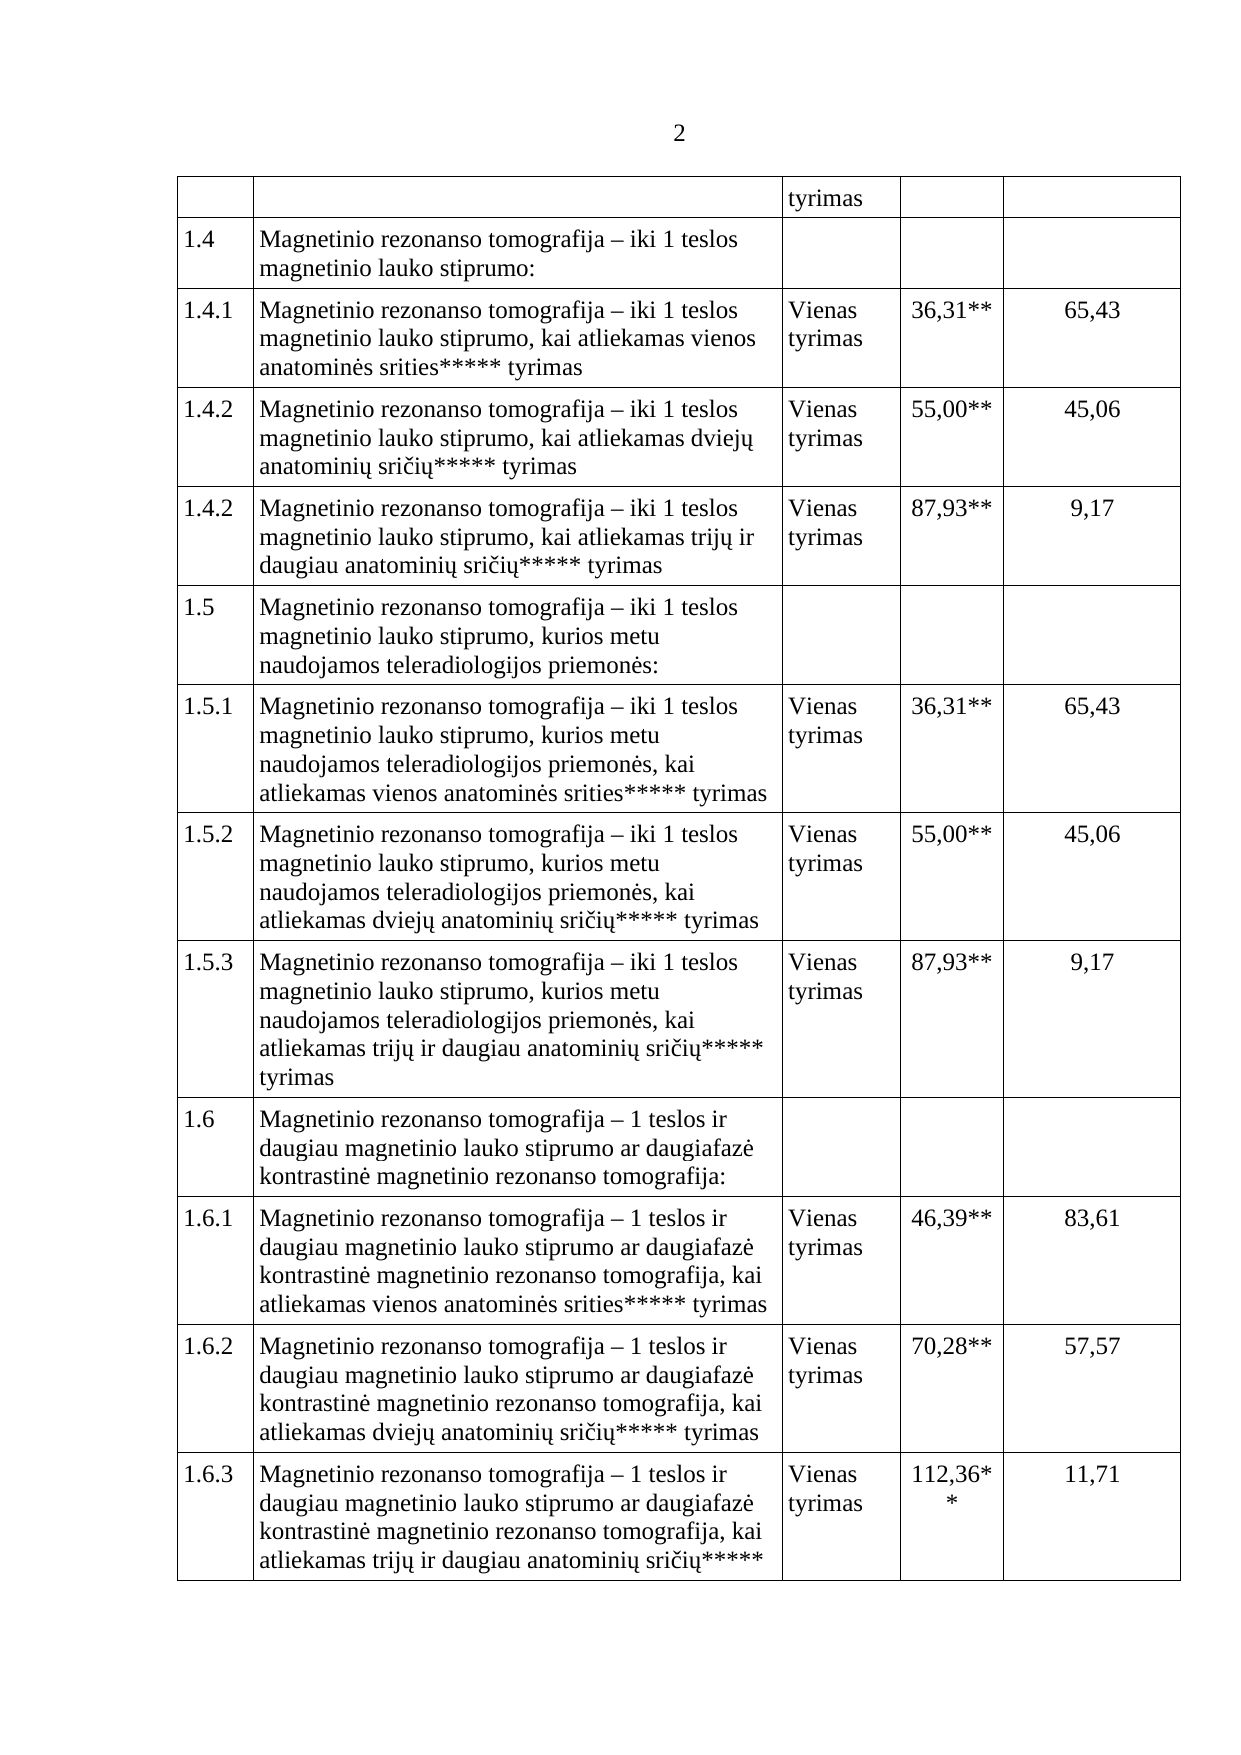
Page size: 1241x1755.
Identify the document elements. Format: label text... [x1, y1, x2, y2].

table_cell Magnetinio rezonanso tomografija – iki 1 teslos magnetinio lauko stiprumo, kai atliekamas vienos anatominės srities***** tyrimas [254, 289, 782, 387]
table_cell 83,61 [1004, 1197, 1180, 1324]
table_cell 1.5.1 [178, 685, 253, 812]
table_cell Magnetinio rezonanso tomografija – iki 1 teslos magnetinio lauko stiprumo, kurios metu naudojamos teleradiologijos priemonės, kai atliekamas vienos anatominės srities***** tyrimas [254, 685, 782, 812]
table_cell Vienas tyrimas [783, 1197, 900, 1324]
table_cell 36,31** [901, 685, 1003, 812]
table_cell [783, 1098, 900, 1196]
table_cell 1.4.2 [178, 487, 253, 585]
table_cell Magnetinio rezonanso tomografija – 1 teslos ir daugiau magnetinio lauko stiprumo ar daugiafazė kontrastinė magnetinio rezonanso tomografija, kai atliekamas vienos anatominės srities***** tyrimas [254, 1197, 782, 1324]
table_cell Vienas tyrimas [783, 685, 900, 812]
table_cell [178, 177, 253, 217]
table_cell Vienas tyrimas [783, 289, 900, 387]
table_cell 1.6 [178, 1098, 253, 1196]
table_cell 36,31** [901, 289, 1003, 387]
table_cell Magnetinio rezonanso tomografija – 1 teslos ir daugiau magnetinio lauko stiprumo ar daugiafazė kontrastinė magnetinio rezonanso tomografija, kai atliekamas dviejų anatominių sričių***** tyrimas [254, 1325, 782, 1452]
table_cell Vienas tyrimas [783, 1453, 900, 1580]
table_cell 112,36** [901, 1453, 1003, 1580]
table_cell Magnetinio rezonanso tomografija – iki 1 teslos magnetinio lauko stiprumo: [254, 218, 782, 288]
table_cell Magnetinio rezonanso tomografija – iki 1 teslos magnetinio lauko stiprumo, kai atliekamas dviejų anatominių sričių***** tyrimas [254, 388, 782, 486]
table_cell Magnetinio rezonanso tomografija – iki 1 teslos magnetinio lauko stiprumo, kurios metu naudojamos teleradiologijos priemonės, kai atliekamas dviejų anatominių sričių***** tyrimas [254, 813, 782, 940]
table_cell Vienas tyrimas [783, 813, 900, 940]
table_cell Vienas tyrimas [783, 941, 900, 1097]
table_cell 1.4.2 [178, 388, 253, 486]
table_cell [1004, 586, 1180, 684]
table_cell [1004, 218, 1180, 288]
table_cell 1.5.3 [178, 941, 253, 1097]
table_cell 57,57 [1004, 1325, 1180, 1452]
table_cell [901, 1098, 1003, 1196]
table_cell 65,43 [1004, 685, 1180, 812]
table_cell [254, 177, 782, 217]
table_cell 9,17 [1004, 487, 1180, 585]
table_cell Vienas tyrimas [783, 388, 900, 486]
table_cell [783, 586, 900, 684]
table_cell Magnetinio rezonanso tomografija – iki 1 teslos magnetinio lauko stiprumo, kurios metu naudojamos teleradiologijos priemonės: [254, 586, 782, 684]
table_cell 1.6.2 [178, 1325, 253, 1452]
table_cell 1.5.2 [178, 813, 253, 940]
table_cell 55,00** [901, 388, 1003, 486]
table_cell 1.6.3 [178, 1453, 253, 1580]
table_cell [1004, 177, 1180, 217]
table_cell Magnetinio rezonanso tomografija – 1 teslos ir daugiau magnetinio lauko stiprumo ar daugiafazė kontrastinė magnetinio rezonanso tomografija: [254, 1098, 782, 1196]
table_cell [901, 177, 1003, 217]
table_cell Magnetinio rezonanso tomografija – 1 teslos ir daugiau magnetinio lauko stiprumo ar daugiafazė kontrastinė magnetinio rezonanso tomografija, kai atliekamas trijų ir daugiau anatominių sričių***** [254, 1453, 782, 1580]
table_cell 46,39** [901, 1197, 1003, 1324]
table_cell tyrimas [783, 177, 900, 217]
table_cell [783, 218, 900, 288]
table_cell Vienas tyrimas [783, 487, 900, 585]
table_cell 45,06 [1004, 813, 1180, 940]
table_cell 87,93** [901, 487, 1003, 585]
table_cell [901, 218, 1003, 288]
table_cell [1004, 1098, 1180, 1196]
table_cell Magnetinio rezonanso tomografija – iki 1 teslos magnetinio lauko stiprumo, kurios metu naudojamos teleradiologijos priemonės, kai atliekamas trijų ir daugiau anatominių sričių***** tyrimas [254, 941, 782, 1097]
table_cell Magnetinio rezonanso tomografija – iki 1 teslos magnetinio lauko stiprumo, kai atliekamas trijų ir daugiau anatominių sričių***** tyrimas [254, 487, 782, 585]
table_cell 1.4.1 [178, 289, 253, 387]
table_cell 9,17 [1004, 941, 1180, 1097]
table_cell [901, 586, 1003, 684]
table_cell 1.5 [178, 586, 253, 684]
table_cell Vienas tyrimas [783, 1325, 900, 1452]
table_cell 55,00** [901, 813, 1003, 940]
table_cell 11,71 [1004, 1453, 1180, 1580]
table_cell 45,06 [1004, 388, 1180, 486]
table_cell 65,43 [1004, 289, 1180, 387]
table_cell 1.6.1 [178, 1197, 253, 1324]
table_cell 1.4 [178, 218, 253, 288]
table_cell 87,93** [901, 941, 1003, 1097]
table_cell 70,28** [901, 1325, 1003, 1452]
